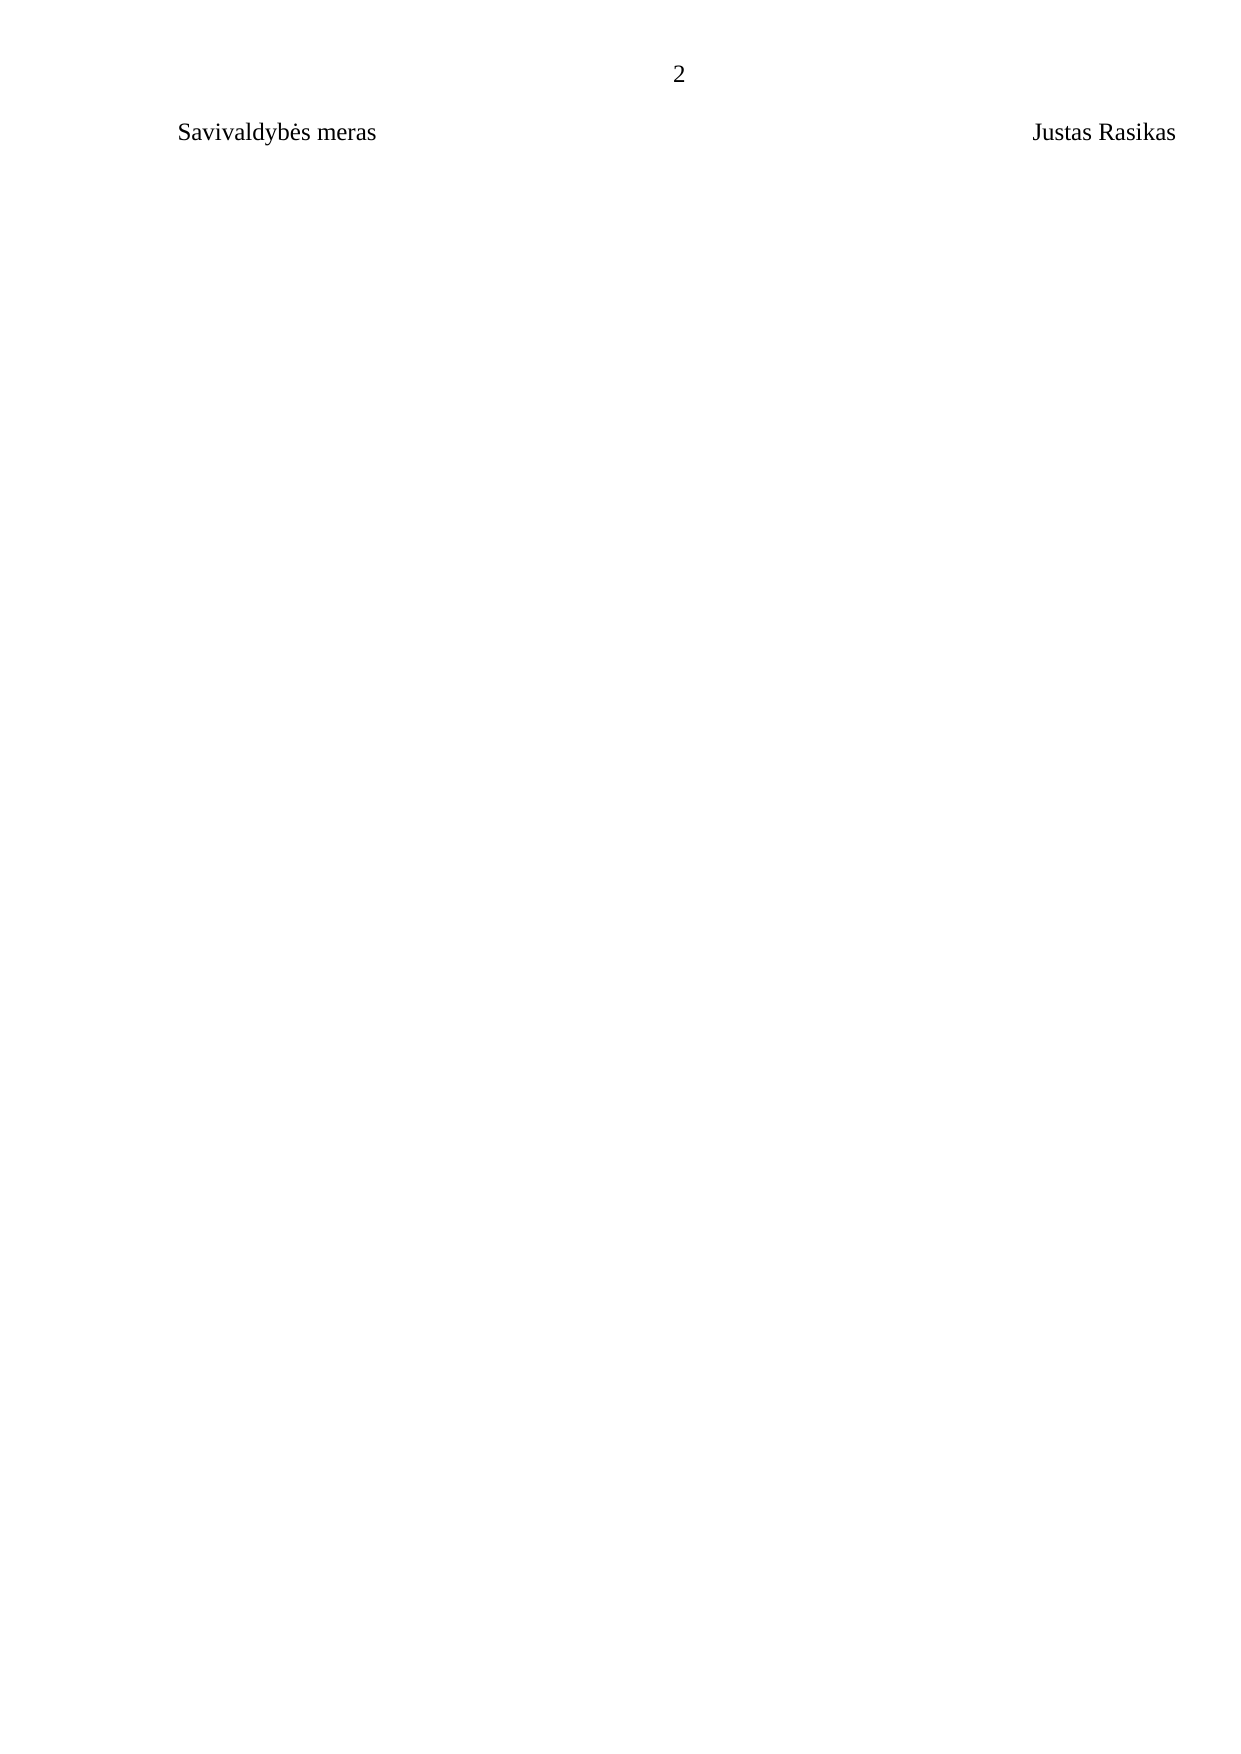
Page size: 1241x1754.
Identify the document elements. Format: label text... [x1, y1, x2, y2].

text Savivaldybės meras Justas Rasikas [177, 117, 1181, 145]
